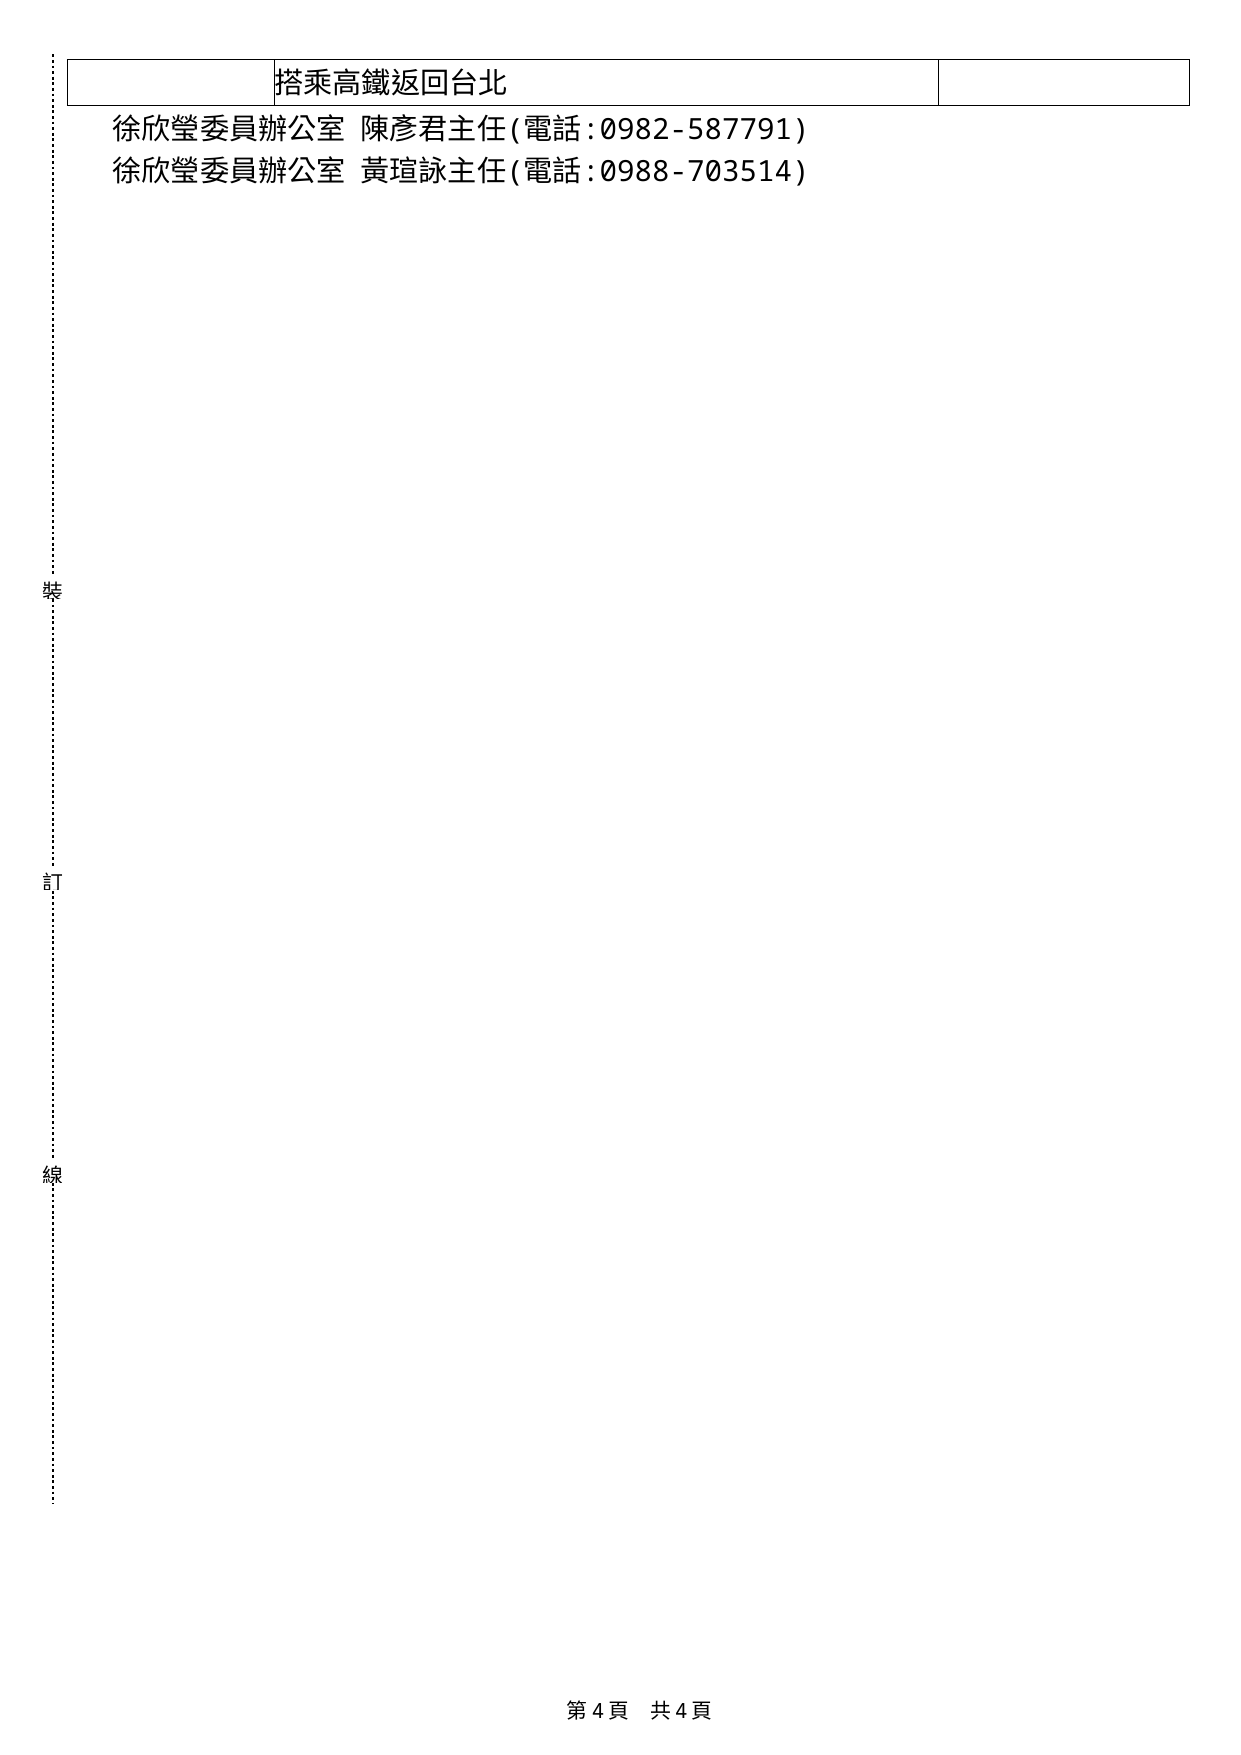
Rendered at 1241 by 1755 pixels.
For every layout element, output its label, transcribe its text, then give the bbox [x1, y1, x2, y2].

text 徐欣瑩委員辦公室 黃瑄詠主任(電話:0988-703514) [112, 148, 1167, 190]
table_cell 搭乘高鐵返回台北 [275, 60, 938, 104]
table_cell [68, 60, 274, 104]
text 徐欣瑩委員辦公室 陳彥君主任(電話:0982-587791) [112, 106, 1167, 148]
table_cell [939, 60, 1189, 104]
